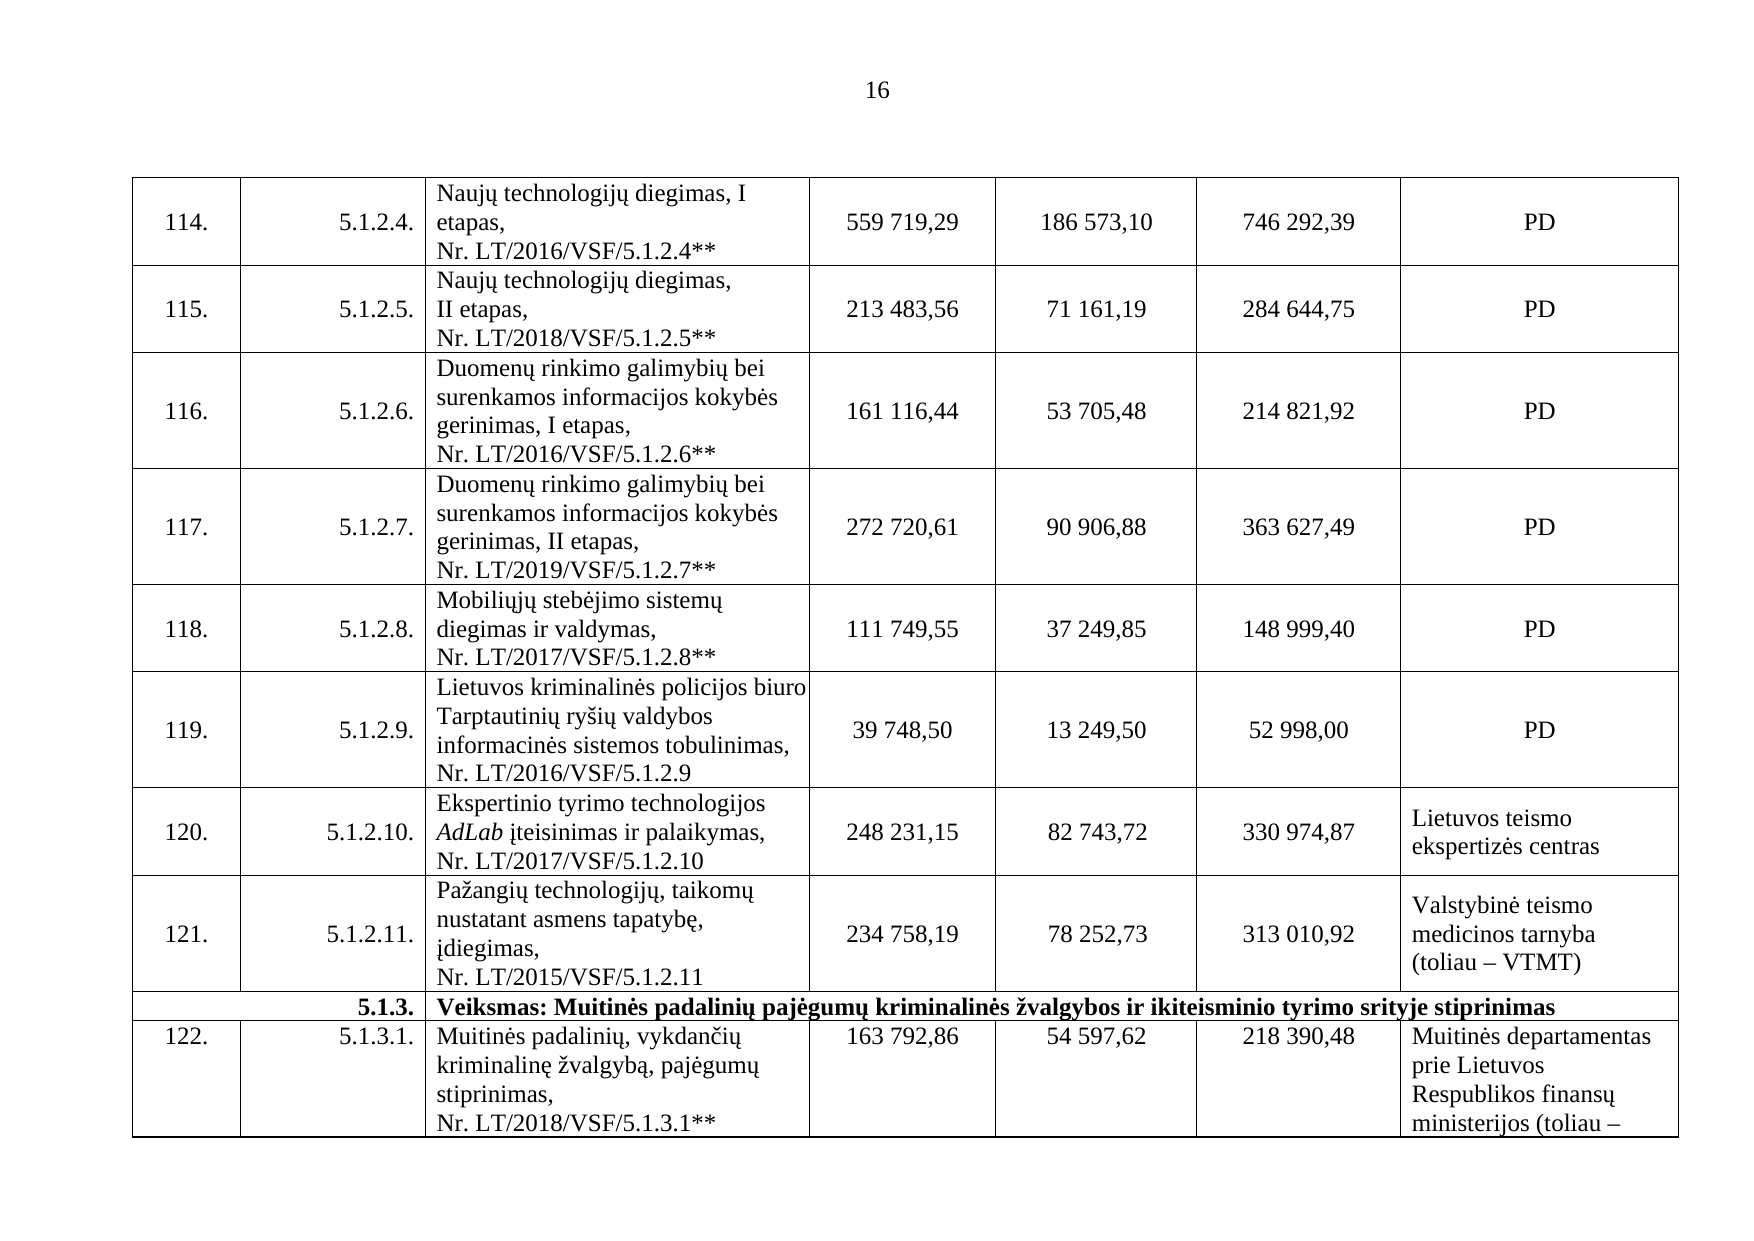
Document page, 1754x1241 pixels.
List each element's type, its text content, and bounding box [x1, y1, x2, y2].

table_cell 121. [133, 876, 240, 991]
table_cell 5.1.3.1. [241, 1021, 425, 1136]
table_cell Valstybinė teismo medicinos tarnyba (toliau – VTMT) [1401, 876, 1678, 991]
table_cell 559 719,29 [810, 178, 995, 264]
table_cell [1679, 177, 1684, 264]
table_cell Lietuvos teismo ekspertizės centras [1401, 788, 1678, 874]
table_cell Pažangių technologijų, taikomų nustatant asmens tapatybę, įdiegimas, Nr. LT/2015/VSF/5.1.2.11 [426, 876, 809, 991]
table_cell 118. [133, 585, 240, 671]
table_cell 161 116,44 [810, 353, 995, 468]
table_cell [1679, 787, 1684, 874]
table_cell 54 597,62 [996, 1021, 1196, 1136]
table_cell PD [1401, 469, 1678, 584]
table_cell 284 644,75 [1197, 266, 1400, 352]
table_cell [1679, 875, 1684, 991]
table_cell 5.1.2.11. [241, 876, 425, 991]
table_cell 218 390,48 [1197, 1021, 1400, 1136]
table_cell Duomenų rinkimo galimybių bei surenkamos informacijos kokybės gerinimas, I etapas, Nr. LT/2016/VSF/5.1.2.6** [426, 353, 809, 468]
table_cell 5.1.2.6. [241, 353, 425, 468]
table_cell [1679, 352, 1684, 468]
table_cell 186 573,10 [996, 178, 1196, 264]
table_cell 746 292,39 [1197, 178, 1400, 264]
table_cell PD [1401, 672, 1678, 787]
table_cell 163 792,86 [810, 1021, 995, 1136]
table_cell 148 999,40 [1197, 585, 1400, 671]
table_cell 330 974,87 [1197, 788, 1400, 874]
table_cell 214 821,92 [1197, 353, 1400, 468]
table_cell 90 906,88 [996, 469, 1196, 584]
table_cell 116. [133, 353, 240, 468]
table_cell Muitinės departamentas prie Lietuvos Respublikos finansų ministerijos (toliau – [1401, 1021, 1678, 1136]
table_cell PD [1401, 266, 1678, 352]
table_cell 119. [133, 672, 240, 787]
table_cell Duomenų rinkimo galimybių bei surenkamos informacijos kokybės gerinimas, II etapas, Nr. LT/2019/VSF/5.1.2.7** [426, 469, 809, 584]
table_cell [1679, 991, 1684, 1020]
table_cell 5.1.2.5. [241, 266, 425, 352]
table_cell 115. [133, 266, 240, 352]
table_cell 71 161,19 [996, 266, 1196, 352]
table_cell 122. [133, 1021, 240, 1136]
table_cell PD [1401, 353, 1678, 468]
table_cell Naujų technologijų diegimas, II etapas, Nr. LT/2018/VSF/5.1.2.5** [426, 266, 809, 352]
table_cell 5.1.2.7. [241, 469, 425, 584]
table_cell 114. [133, 178, 240, 264]
table_cell Lietuvos kriminalinės policijos biuro Tarptautinių ryšių valdybos informacinės sistemos tobulinimas, Nr. LT/2016/VSF/5.1.2.9 [426, 672, 809, 787]
table_cell Muitinės padalinių, vykdančių kriminalinę žvalgybą, pajėgumų stiprinimas, Nr. LT/2018/VSF/5.1.3.1** [426, 1021, 809, 1136]
table_cell [1679, 468, 1684, 584]
table_cell [1679, 265, 1684, 352]
table_cell 313 010,92 [1197, 876, 1400, 991]
table_cell 5.1.2.4. [241, 178, 425, 264]
table_cell PD [1401, 178, 1678, 264]
table_cell 82 743,72 [996, 788, 1196, 874]
table_cell [1679, 671, 1684, 787]
table_cell 78 252,73 [996, 876, 1196, 991]
table_cell Mobiliųjų stebėjimo sistemų diegimas ir valdymas, Nr. LT/2017/VSF/5.1.2.8** [426, 585, 809, 671]
table_cell 5.1.2.9. [241, 672, 425, 787]
table_cell 248 231,15 [810, 788, 995, 874]
table_cell 13 249,50 [996, 672, 1196, 787]
table_cell 5.1.2.10. [241, 788, 425, 874]
table_cell PD [1401, 585, 1678, 671]
table_cell 5.1.2.8. [241, 585, 425, 671]
table_cell 117. [133, 469, 240, 584]
table_cell Veiksmas: Muitinės padalinių pajėgumų kriminalinės žvalgybos ir ikiteisminio tyrimo srityje stiprinimas [426, 992, 1678, 1020]
table_cell 213 483,56 [810, 266, 995, 352]
table_cell [1679, 584, 1684, 671]
table_cell 53 705,48 [996, 353, 1196, 468]
table_cell 5.1.3. [133, 992, 425, 1020]
table_cell Naujų technologijų diegimas, I etapas, Nr. LT/2016/VSF/5.1.2.4** [426, 178, 809, 264]
table_cell 234 758,19 [810, 876, 995, 991]
table_cell [1679, 1020, 1684, 1136]
table_cell 272 720,61 [810, 469, 995, 584]
table_cell 120. [133, 788, 240, 874]
table_cell 111 749,55 [810, 585, 995, 671]
table_cell Ekspertinio tyrimo technologijos AdLab įteisinimas ir palaikymas, Nr. LT/2017/VSF/5.1.2.10 [426, 788, 809, 874]
table_cell 363 627,49 [1197, 469, 1400, 584]
table_cell 52 998,00 [1197, 672, 1400, 787]
table_cell 37 249,85 [996, 585, 1196, 671]
table_cell 39 748,50 [810, 672, 995, 787]
